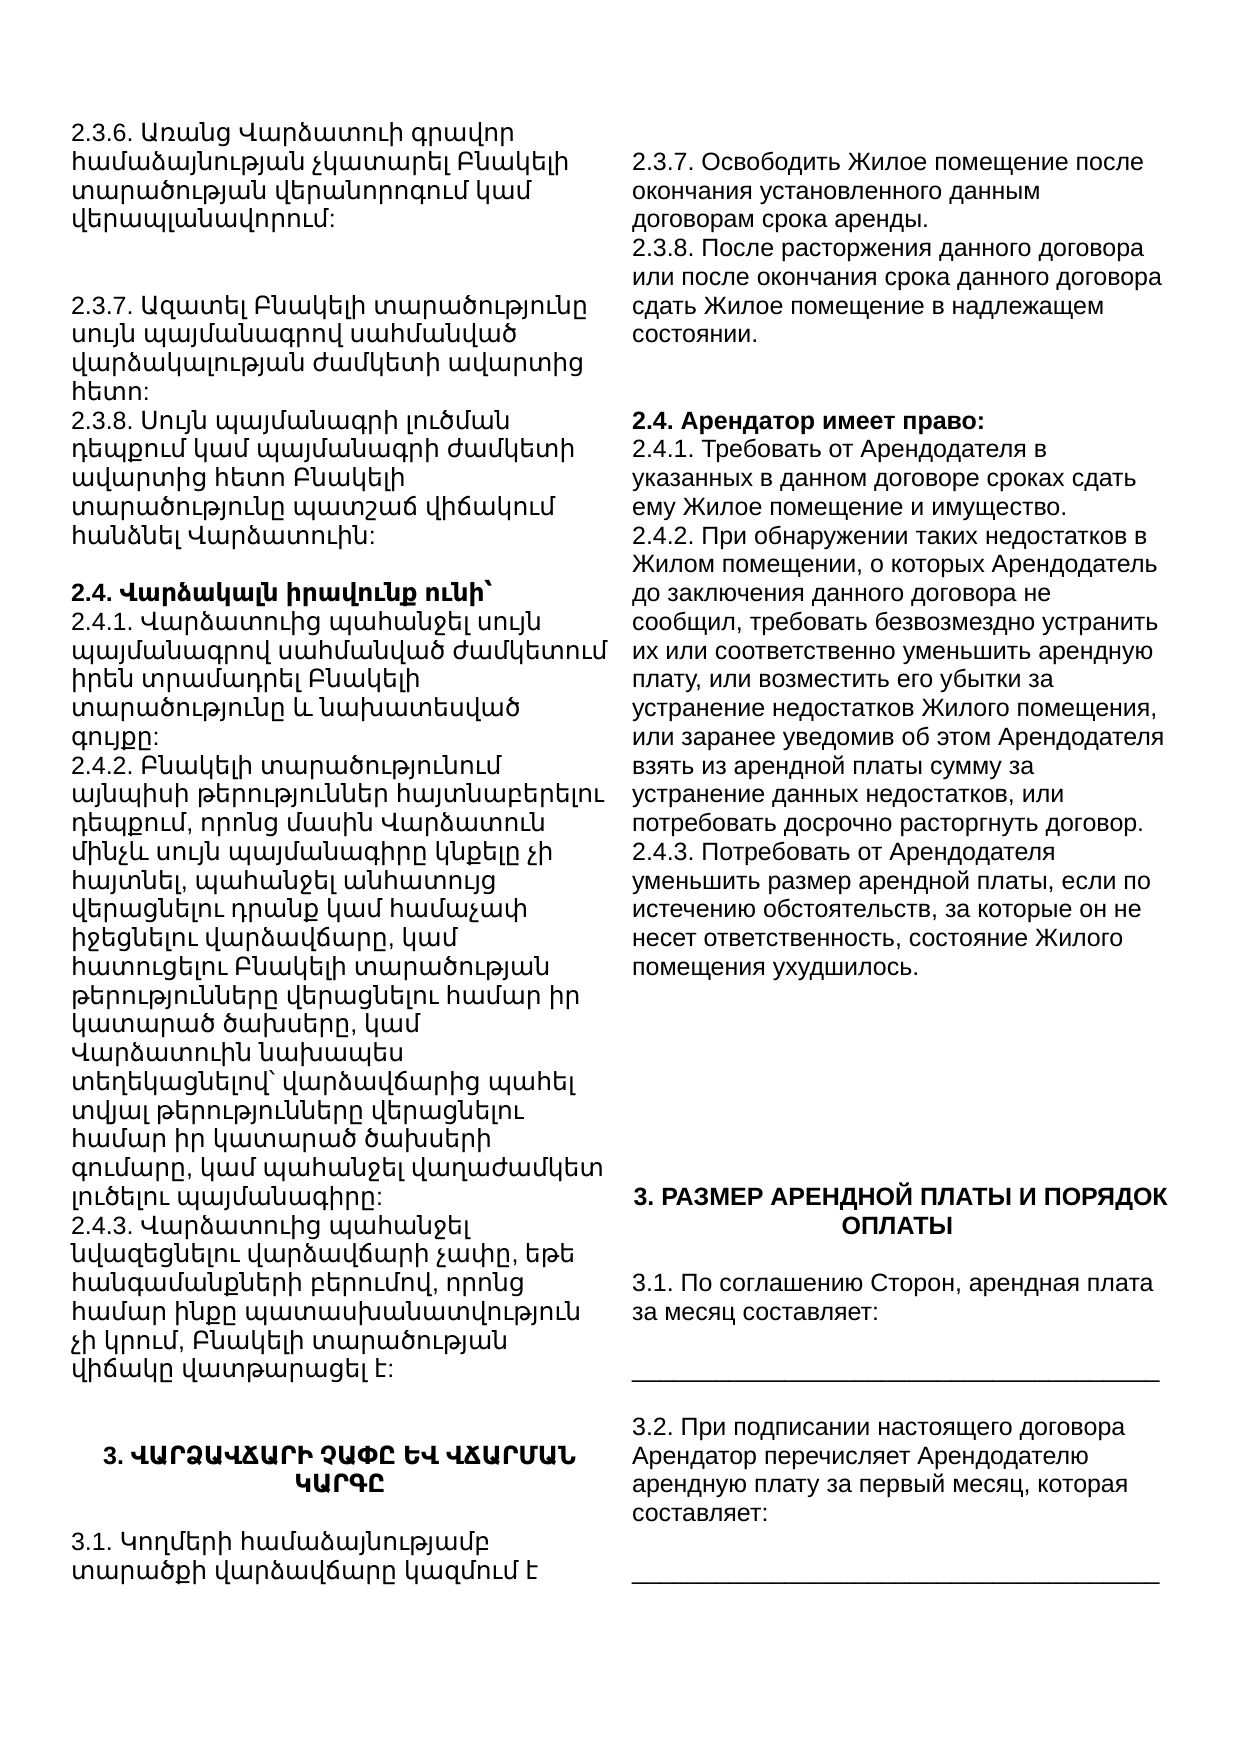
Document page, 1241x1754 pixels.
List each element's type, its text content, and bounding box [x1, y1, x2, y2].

table_header 2.3.6. Առանց Վարձատուի գրավոր համաձայնության չկատարել Բնակելի տարածության վերանորոգում կամ վերապլանավորում: 2.3.7. Ազատել Բնակելի տարածությունը սույն պայմանագրով սահմանված վարձակալության ժամկետի ավարտից հետո: 2.3.8. Սույն պայմանագրի լուծման դեպքում կամ պայմանագրի ժամկետի ավարտից հետո Բնակելի տարածությունը պատշաճ վիճակում հանձնել Վարձատուին: 2.4. Վարձակալն իրավունք ունի՝ 2.4.1. Վարձատուից պահանջել սույն պայմանագրով սահմանված ժամկետում իրեն տրամադրել Բնակելի տարածությունը և նախատեսված գույքը: 2.4.2. Բնակելի տարածությունում այնպիսի թերություններ հայտնաբերելու դեպքում, որոնց մասին Վարձատուն մինչև սույն պայմանագիրը կնքելը չի հայտնել, պահանջել անհատույց վերացնելու դրանք կամ համաչափ իջեցնելու վարձավճարը, կամ հատուցելու Բնակելի տարածության թերությունները վերացնելու համար իր կատարած ծախսերը, կամ Վարձատուին նախապես տեղեկացնելով՝ վարձավճարից պահել տվյալ թերությունները վերացնելու համար իր կատարած ծախսերի գումարը, կամ պահանջել վաղաժամկետ լուծելու պայմանագիրը: 2.4.3. Վարձատուից պահանջել նվազեցնելու վարձավճարի չափը, եթե հանգամանքների բերումով, որոնց համար ինքը պատասխանատվություն չի կրում, Բնակելի տարածության վիճակը վատթարացել է: 3. ՎԱՐՁԱՎՃԱՐԻ ՉԱՓԸ ԵՎ ՎՃԱՐՄԱՆ ԿԱՐԳԸ 3.1. Կողմերի համաձայնությամբ տարածքի վարձավճարը կազմում է [59, 118, 620, 1613]
table_header 2.3.7. Освободить Жилое помещение после окончания установленного данным договорам срока аренды. 2.3.8. После расторжения данного договора или после окончания срока данного договора сдать Жилое помещение в надлежащем состоянии. 2.4. Арендатор имеет право: 2.4.1. Требовать от Арендодателя в указанных в данном договоре сроках сдать ему Жилое помещение и имущество. 2.4.2. При обнаружении таких недостатков в Жилом помещении, о которых Арендодатель до заключения данного договора не сообщил, требовать безвозмездно устранить их или соответственно уменьшить арендную плату, или возместить его убытки за устранение недостатков Жилого помещения, или заранее уведомив об этом Арендодателя взять из арендной платы сумму за устранение данных недостатков, или потребовать досрочно расторгнуть договор. 2.4.3. Потребовать от Арендодателя уменьшить размер арендной платы, если по истечению обстоятельств, за которые он не несет ответственность, состояние Жилого помещения ухудшилось. 3. РАЗМЕР АРЕНДНОЙ ПЛАТЫ И ПОРЯДОК ОПЛАТЫ 3.1. По соглашению Сторон, арендная плата за месяц составляет: ______________________________________ 3.2. При подписании настоящего договора Арендатор перечисляет Арендодателю арендную плату за первый месяц, которая составляет: ______________________________________ [620, 118, 1181, 1613]
